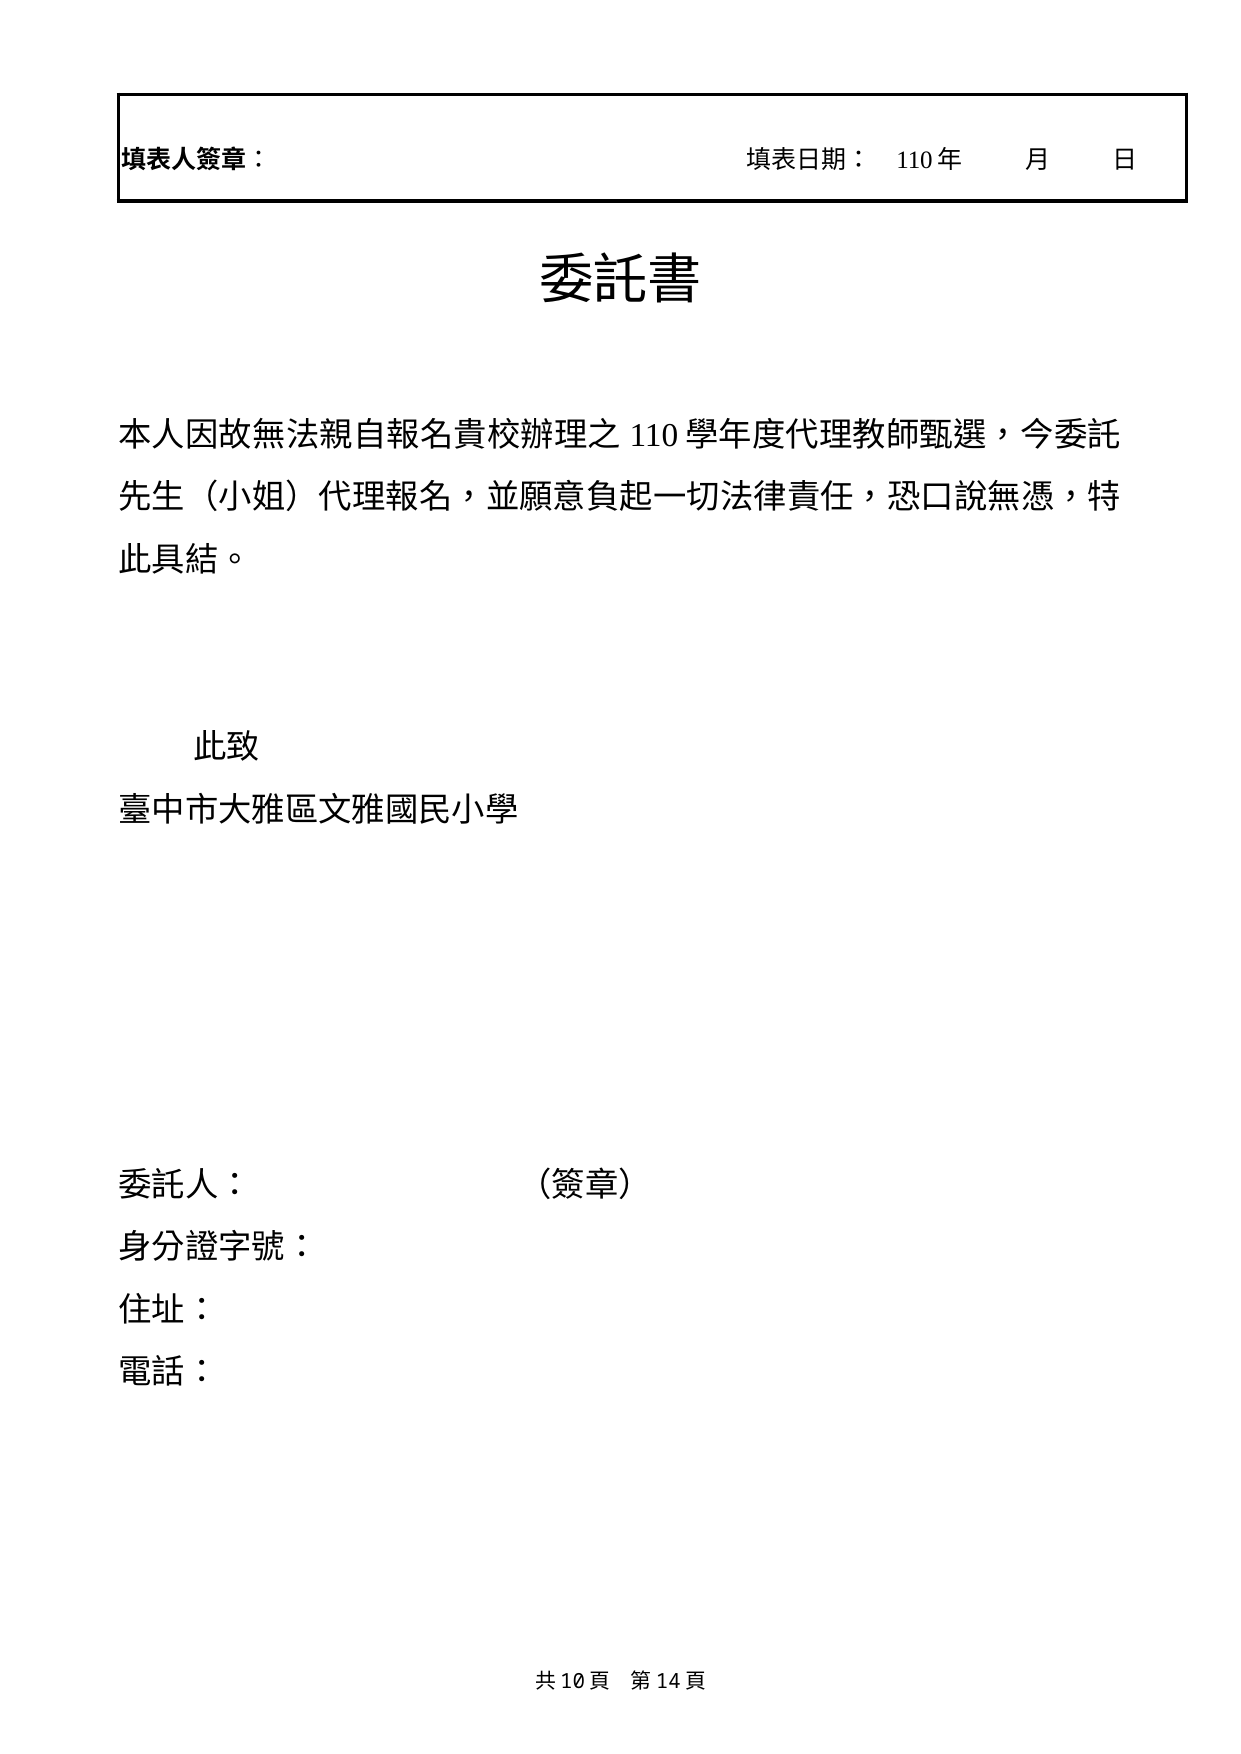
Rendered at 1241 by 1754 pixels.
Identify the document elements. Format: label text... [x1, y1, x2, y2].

text 身分證字號： [118, 1202, 1122, 1265]
text 此致 [118, 702, 1122, 765]
text 臺中市大雅區文雅國民小學 [118, 765, 1122, 827]
table_cell 填表人簽章： 填表日期： 110年 月 日 [120, 96, 1185, 199]
text 本人因故無法親自報名貴校辦理之110學年度代理教師甄選，今委託 先生（小姐）代理報名，並願意負起一切法律責任，恐口說無憑，特此具結。 [118, 390, 1122, 577]
text 住址： [118, 1265, 1122, 1327]
text 電話： [118, 1327, 1122, 1390]
text 委託書 [118, 203, 1122, 327]
text 委託人： （簽章） [118, 1140, 1122, 1202]
